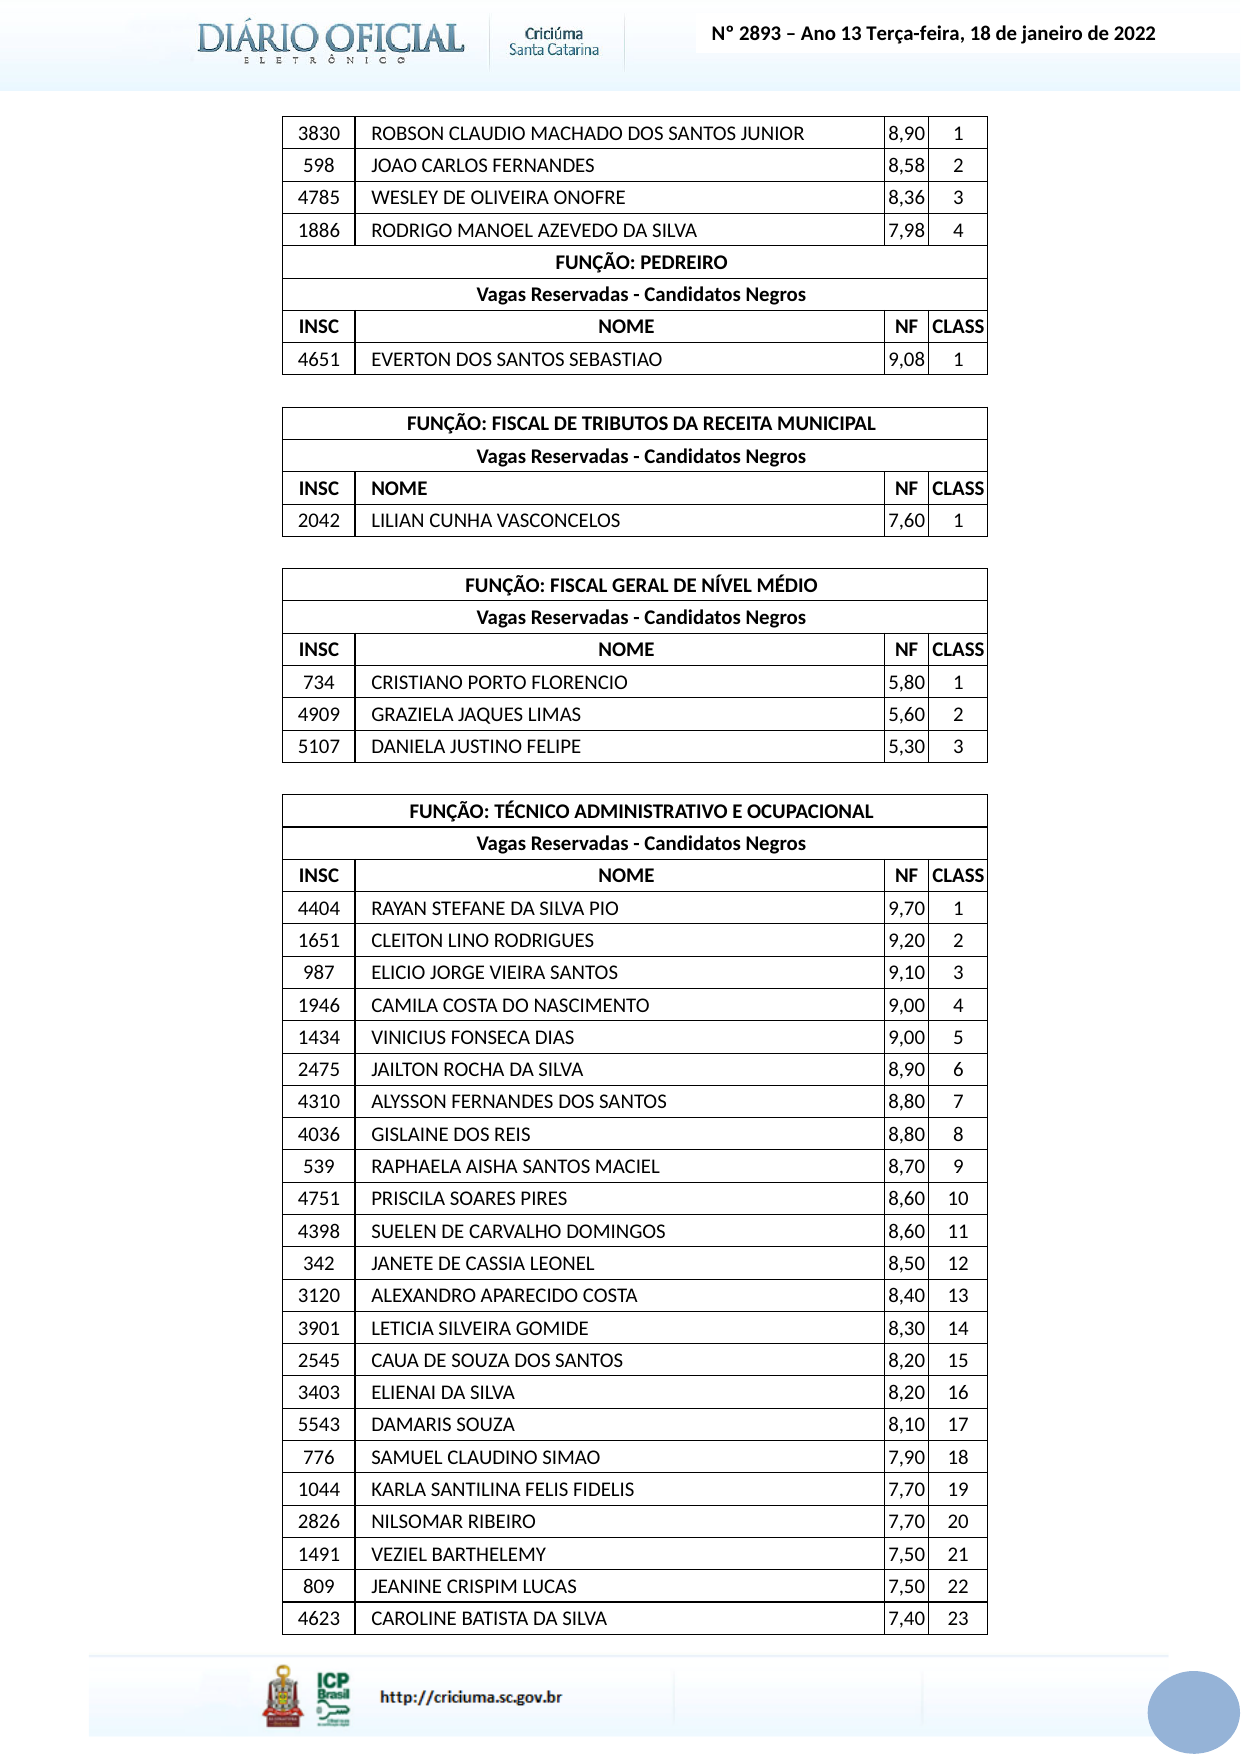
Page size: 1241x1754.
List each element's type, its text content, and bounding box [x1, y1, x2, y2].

table_cell NILSOMAR RIBEIRO [356, 1506, 884, 1537]
table_cell 4909 [283, 698, 354, 729]
table_cell VINICIUS FONSECA DIAS [356, 1021, 884, 1052]
table_cell 9,08 [885, 343, 928, 374]
table_cell 4651 [283, 343, 354, 374]
table_cell RAYAN STEFANE DA SILVA PIO [356, 892, 884, 923]
table_cell WESLEY DE OLIVEIRA ONOFRE [356, 182, 884, 213]
table_cell EVERTON DOS SANTOS SEBASTIAO [356, 343, 884, 374]
table_cell 1651 [283, 924, 354, 956]
table_cell 8,40 [885, 1280, 928, 1311]
table_cell 9,20 [885, 924, 928, 956]
table_cell JEANINE CRISPIM LUCAS [356, 1570, 884, 1601]
table_cell 342 [283, 1247, 354, 1278]
table_cell SUELEN DE CARVALHO DOMINGOS [356, 1215, 884, 1246]
table_cell NOME [356, 634, 884, 665]
table_cell 15 [929, 1344, 987, 1375]
table_cell INSC [283, 472, 354, 503]
table_cell 4 [929, 989, 987, 1020]
table_cell 9,00 [885, 989, 928, 1020]
table_cell 1491 [283, 1538, 354, 1569]
table_cell ROBSON CLAUDIO MACHADO DOS SANTOS JUNIOR [356, 117, 884, 148]
table_cell DAMARIS SOUZA [356, 1409, 884, 1440]
table_cell 8 [929, 1118, 987, 1149]
table_cell 8,30 [885, 1312, 928, 1343]
table_cell 2545 [283, 1344, 354, 1375]
table_cell 8,36 [885, 182, 928, 213]
table_cell [282, 375, 355, 407]
table_cell 21 [929, 1538, 987, 1569]
table_cell 22 [929, 1570, 987, 1601]
table_cell 4751 [283, 1183, 354, 1214]
table_cell CLASS [929, 860, 987, 891]
table_cell 7 [929, 1086, 987, 1117]
table_cell 8,20 [885, 1376, 928, 1408]
table_cell 4036 [283, 1118, 354, 1149]
table_cell NOME [356, 311, 884, 342]
table_cell 11 [929, 1215, 987, 1246]
table_cell 8,90 [885, 1054, 928, 1085]
table_cell ALEXANDRO APARECIDO COSTA [356, 1280, 884, 1311]
table_cell 5,60 [885, 698, 928, 729]
table_cell 776 [283, 1441, 354, 1472]
table_cell 5,30 [885, 731, 928, 762]
table_cell 7,70 [885, 1506, 928, 1537]
table_cell 1 [929, 343, 987, 374]
table_cell 5,80 [885, 666, 928, 697]
table_cell 19 [929, 1473, 987, 1504]
table_cell SAMUEL CLAUDINO SIMAO [356, 1441, 884, 1472]
table_cell CRISTIANO PORTO FLORENCIO [356, 666, 884, 697]
table_cell NF [885, 860, 928, 891]
table_cell NF [885, 472, 928, 503]
table_cell DANIELA JUSTINO FELIPE [356, 731, 884, 762]
table_cell 8,60 [885, 1215, 928, 1246]
table_cell JAILTON ROCHA DA SILVA [356, 1054, 884, 1085]
table_cell [355, 375, 988, 407]
table_cell 17 [929, 1409, 987, 1440]
table_cell 734 [283, 666, 354, 697]
table_cell CLASS [929, 311, 987, 342]
table_cell Vagas Reservadas - Candidatos Negros [283, 279, 987, 310]
table_cell 987 [283, 957, 354, 988]
table_cell 5107 [283, 731, 354, 762]
table_cell FUNÇÃO: FISCAL GERAL DE NÍVEL MÉDIO [283, 569, 987, 600]
table_cell 7,60 [885, 505, 928, 536]
table_cell 7,50 [885, 1570, 928, 1601]
table_cell CLASS [929, 634, 987, 665]
table_cell 2042 [283, 505, 354, 536]
table_cell 8,90 [885, 117, 928, 148]
table_cell 2 [929, 924, 987, 956]
table_cell 9 [929, 1150, 987, 1182]
table_cell 1886 [283, 214, 354, 245]
table_cell 3 [929, 182, 987, 213]
table_cell 8,58 [885, 149, 928, 181]
table_cell JANETE DE CASSIA LEONEL [356, 1247, 884, 1278]
table_cell 23 [929, 1603, 987, 1634]
table_cell 9,00 [885, 1021, 928, 1052]
table_cell 3 [929, 957, 987, 988]
table_cell CAUA DE SOUZA DOS SANTOS [356, 1344, 884, 1375]
table_cell 4404 [283, 892, 354, 923]
table_cell ALYSSON FERNANDES DOS SANTOS [356, 1086, 884, 1117]
table_cell 3 [929, 731, 987, 762]
table_cell CAMILA COSTA DO NASCIMENTO [356, 989, 884, 1020]
table_cell CAROLINE BATISTA DA SILVA [356, 1603, 884, 1634]
table_cell Vagas Reservadas - Candidatos Negros [283, 828, 987, 859]
table_cell INSC [283, 860, 354, 891]
table_cell KARLA SANTILINA FELIS FIDELIS [356, 1473, 884, 1504]
table_cell 4623 [283, 1603, 354, 1634]
table_cell LILIAN CUNHA VASCONCELOS [356, 505, 884, 536]
table_cell 1 [929, 505, 987, 536]
table_cell 1044 [283, 1473, 354, 1504]
table_cell RAPHAELA AISHA SANTOS MACIEL [356, 1150, 884, 1182]
table_cell 1946 [283, 989, 354, 1020]
table_cell 8,80 [885, 1118, 928, 1149]
table_cell 18 [929, 1441, 987, 1472]
table_cell FUNÇÃO: FISCAL DE TRIBUTOS DA RECEITA MUNICIPAL [283, 408, 987, 439]
table_cell 7,70 [885, 1473, 928, 1504]
table_cell 7,98 [885, 214, 928, 245]
table_cell 16 [929, 1376, 987, 1408]
table_cell 2826 [283, 1506, 354, 1537]
table_cell NF [885, 311, 928, 342]
table_cell [282, 763, 355, 794]
table_cell VEZIEL BARTHELEMY [356, 1538, 884, 1569]
table_cell NOME [356, 472, 884, 503]
table_cell GRAZIELA JAQUES LIMAS [356, 698, 884, 729]
table_cell NF [885, 634, 928, 665]
table_cell 2 [929, 698, 987, 729]
table_cell 8,20 [885, 1344, 928, 1375]
table_cell RODRIGO MANOEL AZEVEDO DA SILVA [356, 214, 884, 245]
table_cell 14 [929, 1312, 987, 1343]
table_cell 3901 [283, 1312, 354, 1343]
table_cell 4 [929, 214, 987, 245]
table_cell LETICIA SILVEIRA GOMIDE [356, 1312, 884, 1343]
table_cell 598 [283, 149, 354, 181]
table_cell [355, 763, 988, 794]
table_cell Vagas Reservadas - Candidatos Negros [283, 440, 987, 471]
table_cell 5543 [283, 1409, 354, 1440]
table_cell 5 [929, 1021, 987, 1052]
table_cell GISLAINE DOS REIS [356, 1118, 884, 1149]
table_cell 539 [283, 1150, 354, 1182]
table_cell [355, 537, 988, 568]
table_cell 12 [929, 1247, 987, 1278]
table_cell 7,90 [885, 1441, 928, 1472]
table_cell INSC [283, 634, 354, 665]
table_cell 7,40 [885, 1603, 928, 1634]
table_cell 3830 [283, 117, 354, 148]
table_cell 1 [929, 117, 987, 148]
table_cell 20 [929, 1506, 987, 1537]
table_cell Vagas Reservadas - Candidatos Negros [283, 601, 987, 633]
table_cell ELIENAI DA SILVA [356, 1376, 884, 1408]
table_cell FUNÇÃO: PEDREIRO [283, 246, 987, 277]
table_cell 8,80 [885, 1086, 928, 1117]
table_cell INSC [283, 311, 354, 342]
table_cell FUNÇÃO: TÉCNICO ADMINISTRATIVO E OCUPACIONAL [283, 795, 987, 826]
table_cell 3403 [283, 1376, 354, 1408]
table_cell 2475 [283, 1054, 354, 1085]
table_cell 13 [929, 1280, 987, 1311]
table_cell 8,60 [885, 1183, 928, 1214]
table_cell 8,50 [885, 1247, 928, 1278]
table_cell [282, 537, 355, 568]
table_cell ELICIO JORGE VIEIRA SANTOS [356, 957, 884, 988]
table_cell 3120 [283, 1280, 354, 1311]
table_cell 9,10 [885, 957, 928, 988]
table_cell 4785 [283, 182, 354, 213]
table_cell CLEITON LINO RODRIGUES [356, 924, 884, 956]
table_cell 1 [929, 666, 987, 697]
table_cell JOAO CARLOS FERNANDES [356, 149, 884, 181]
table_cell 1 [929, 892, 987, 923]
table_cell CLASS [929, 472, 987, 503]
table_cell NOME [356, 860, 884, 891]
table_cell 8,10 [885, 1409, 928, 1440]
table_cell 2 [929, 149, 987, 181]
table_cell 6 [929, 1054, 987, 1085]
table_cell 1434 [283, 1021, 354, 1052]
table_cell 4310 [283, 1086, 354, 1117]
table_cell 7,50 [885, 1538, 928, 1569]
table_cell 809 [283, 1570, 354, 1601]
table_cell 4398 [283, 1215, 354, 1246]
table_cell 8,70 [885, 1150, 928, 1182]
table_cell 9,70 [885, 892, 928, 923]
table_cell PRISCILA SOARES PIRES [356, 1183, 884, 1214]
table_cell 10 [929, 1183, 987, 1214]
